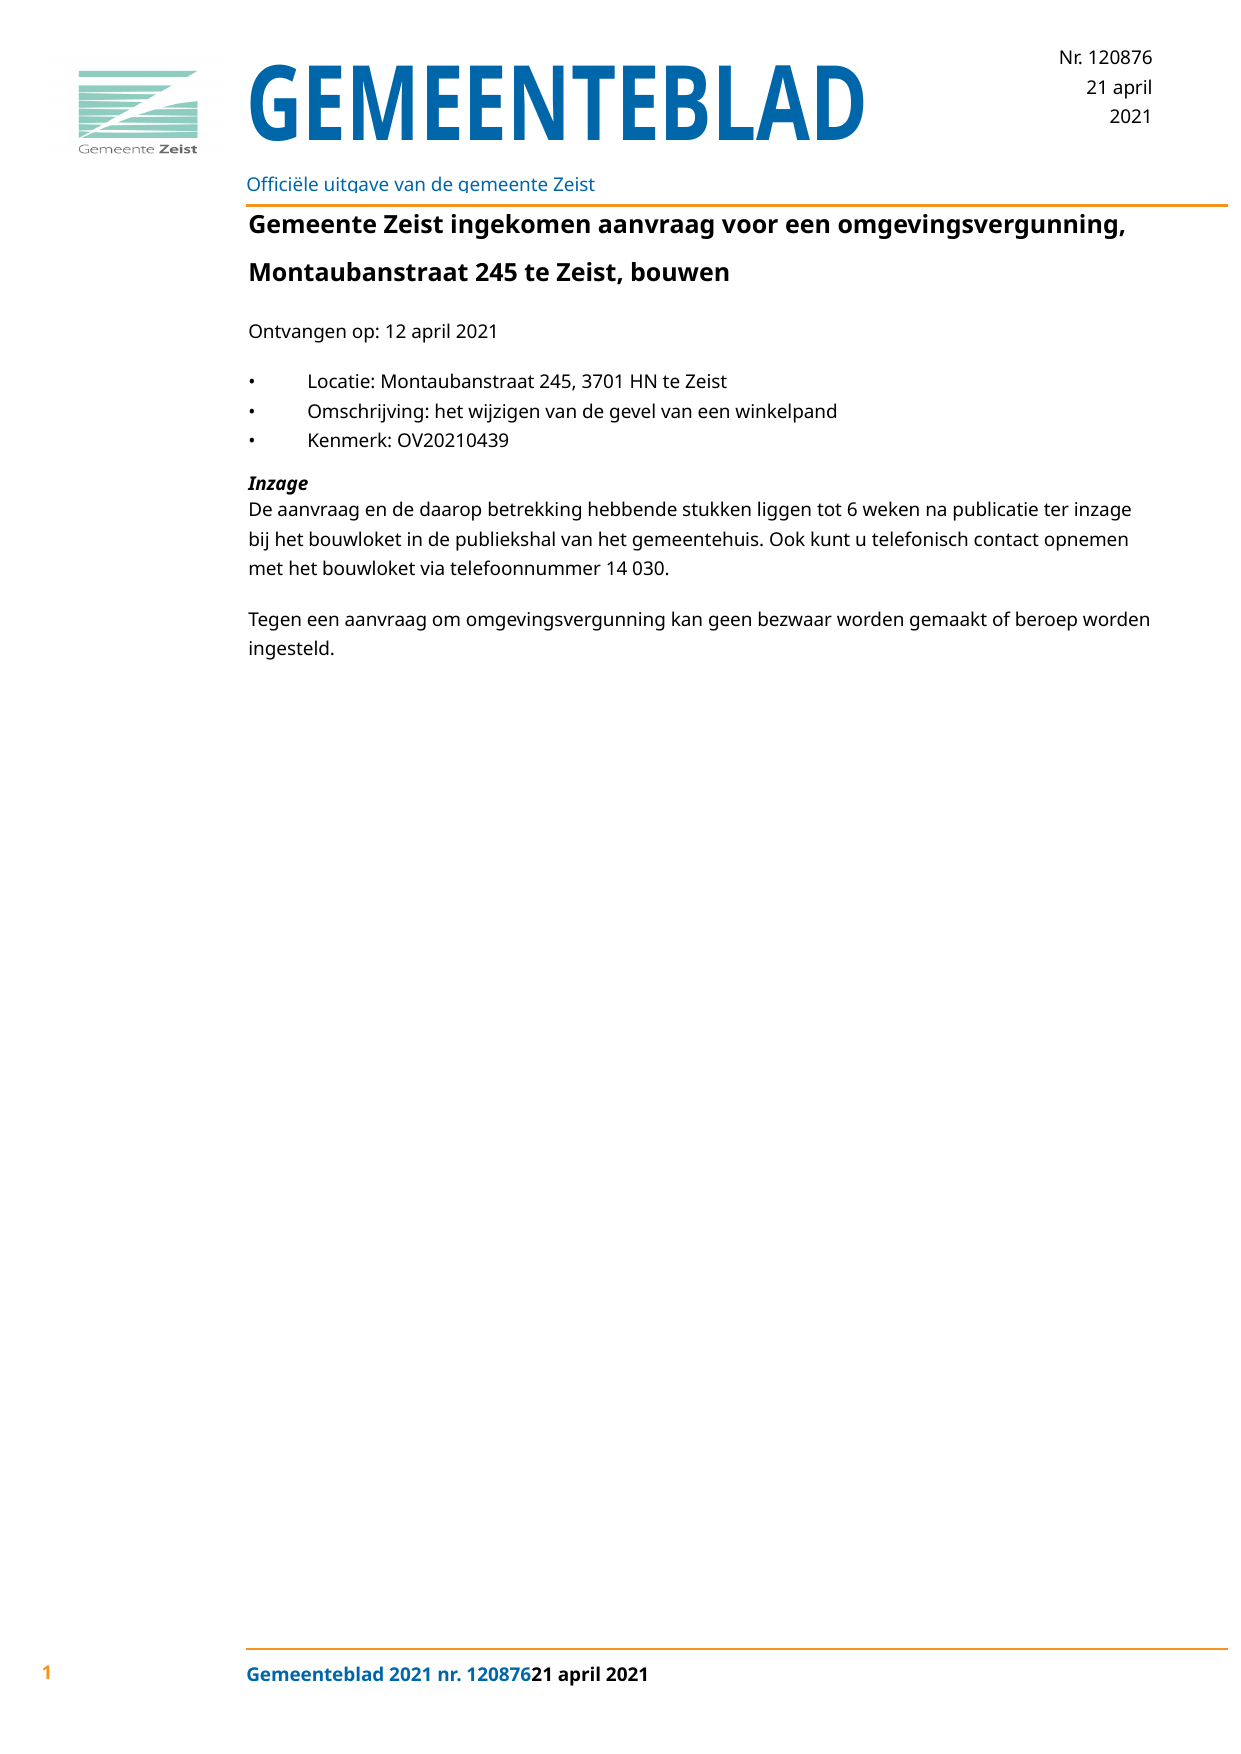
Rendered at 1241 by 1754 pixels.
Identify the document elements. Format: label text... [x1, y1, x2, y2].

list Omschrijving: het wijzigen van de gevel van een winkelpand [248, 398, 1152, 424]
text Gemeente Zeist ingekomen aanvraag voor een omgevingsvergunning, Montaubanstraat 245 te Zeist, bouwen [248, 207, 1152, 288]
text Inzage [248, 471, 1152, 496]
list Locatie: Montaubanstraat 245, 3701 HN te Zeist [248, 368, 1152, 394]
text De aanvraag en de daarop betrekking hebbende stukken liggen tot 6 weken na publicatie ter inzage bij het bouwloket in de publiekshal van het gemeentehuis. Ook kunt u telefonisch contact opnemen met het bouwloket via telefoonnummer 14 030. [248, 496, 1152, 581]
text Tegen een aanvraag om omgevingsvergunning kan geen bezwaar worden gemaakt of beroep worden ingesteld. [248, 606, 1152, 661]
picture [41, 47, 231, 172]
list Kenmerk: OV20210439 [248, 427, 1152, 453]
text Ontvangen op: 12 april 2021 [248, 318, 1152, 344]
